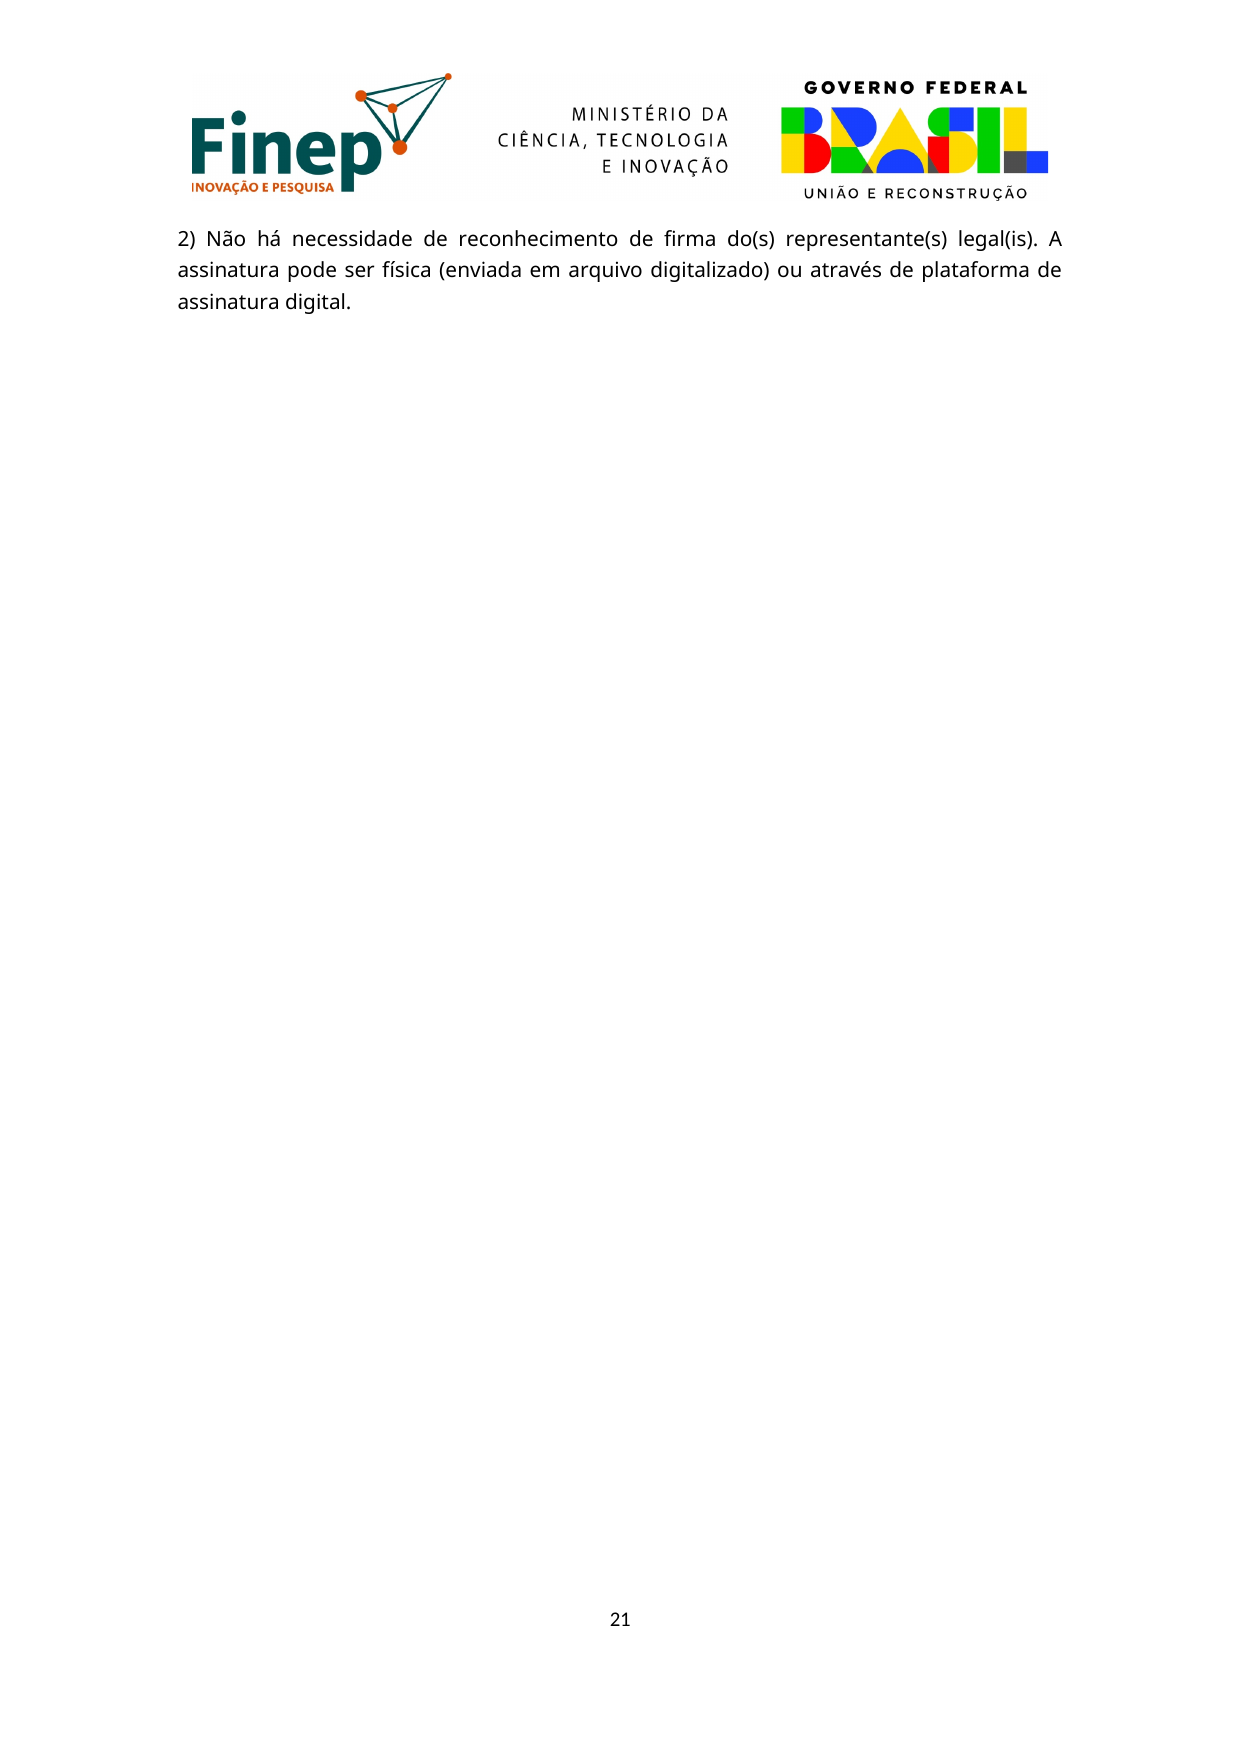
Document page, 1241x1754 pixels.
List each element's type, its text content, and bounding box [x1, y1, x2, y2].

text 2) Não há necessidade de reconhecimento de firma do(s) representante(s) legal(is). A assinatura pode ser física (enviada em arquivo digitalizado) ou através de plataforma de assinatura digital. [177, 222, 1063, 315]
